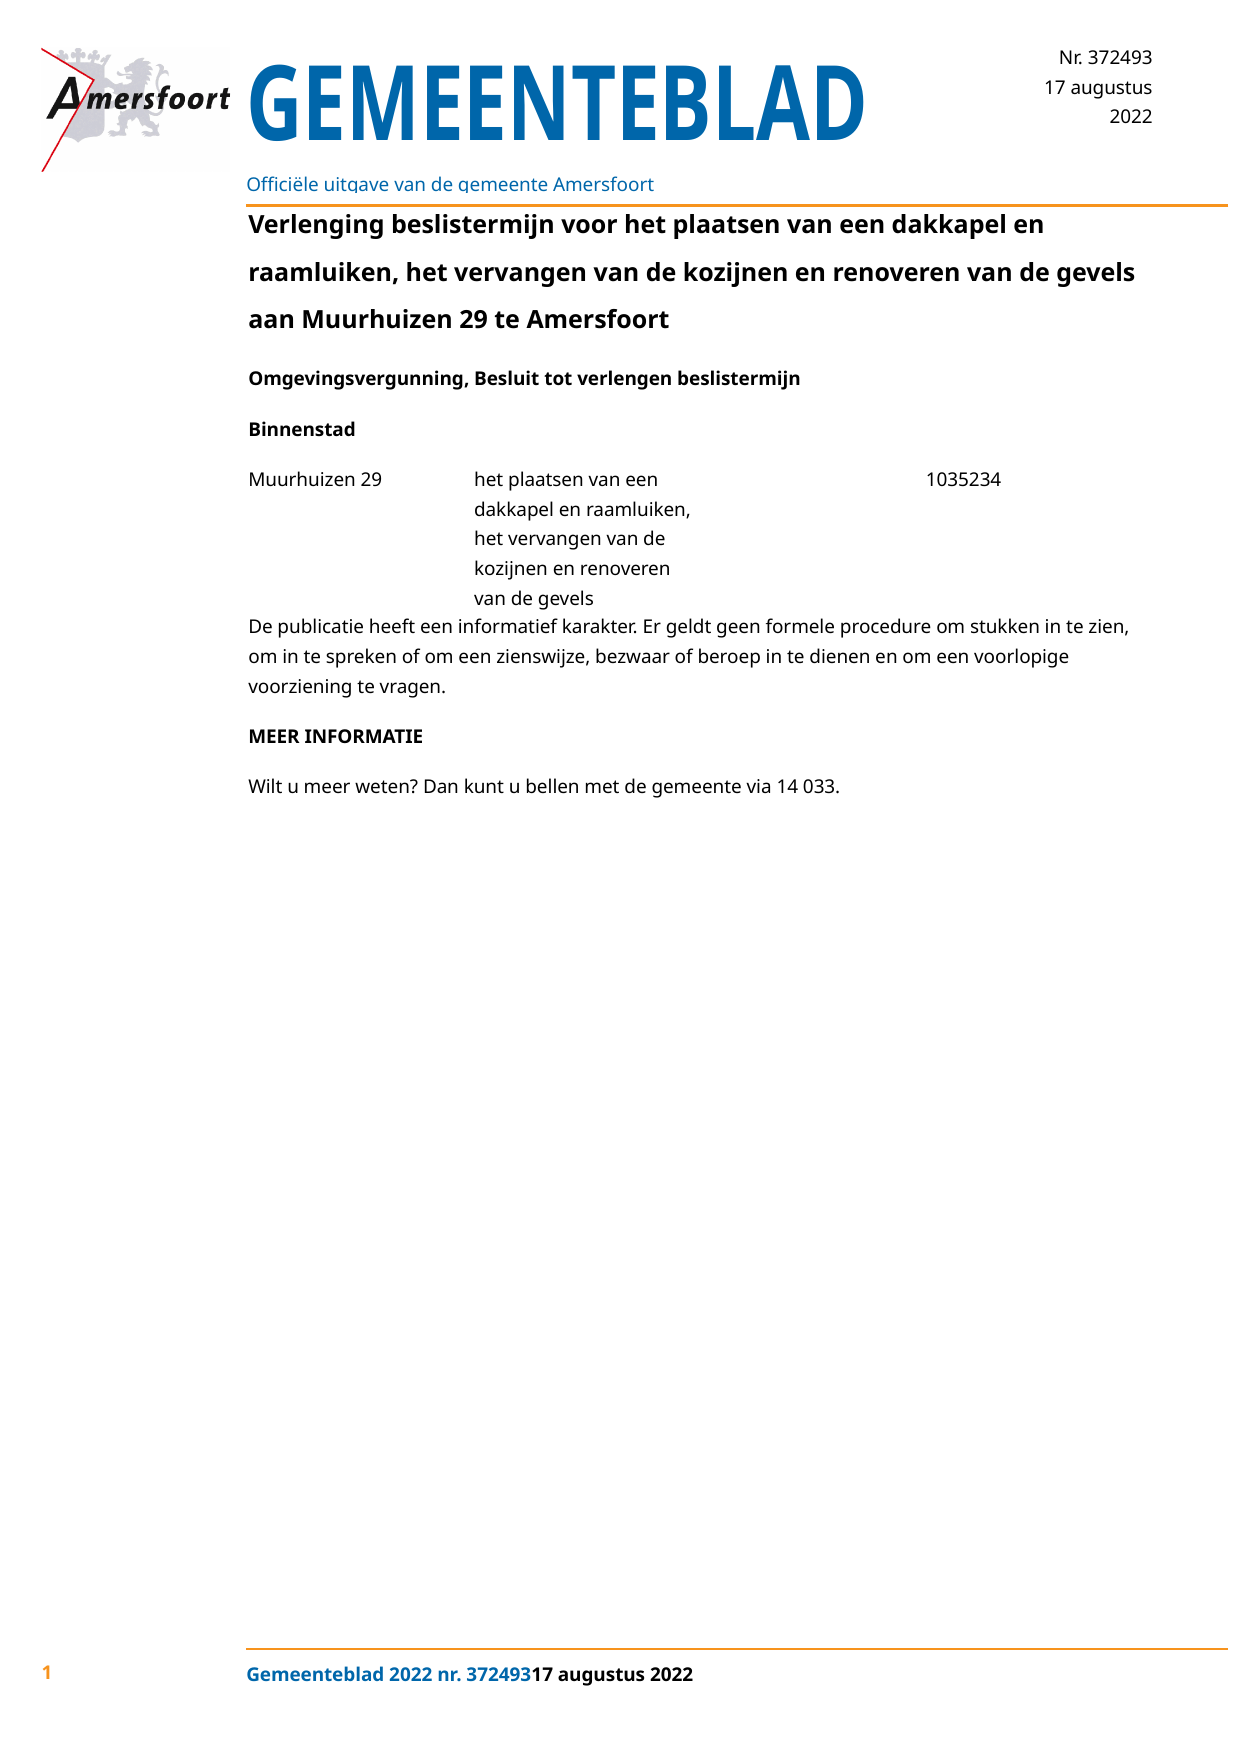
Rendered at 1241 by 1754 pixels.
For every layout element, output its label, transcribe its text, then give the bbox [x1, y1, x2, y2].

picture [41, 47, 231, 172]
text Wilt u meer weten? Dan kunt u bellen met de gemeente via 14 033. [248, 774, 1152, 799]
text MEER INFORMATIE [248, 723, 1152, 749]
text Binnenstad [248, 416, 1152, 442]
table_header het plaatsen van een dakkapel en raamluiken, het vervangen van de kozijnen en renoveren van de gevels [474, 466, 700, 611]
text Omgevingsvergunning, Besluit tot verlengen beslistermijn [248, 366, 1152, 391]
text De publicatie heeft een informatief karakter. Er geldt geen formele procedure om stukken in te zien, om in te spreken of om een zienswijze, bezwaar of beroep in te dienen en om een voorlopige voorziening te vragen. [248, 614, 1152, 699]
table_header [700, 466, 926, 611]
table_header 1035234 [926, 466, 1152, 611]
text Verlenging beslistermijn voor het plaatsen van een dakkapel en raamluiken, het vervangen van de kozijnen en renoveren van de gevels aan Muurhuizen 29 te Amersfoort [248, 207, 1152, 336]
table_header Muurhuizen 29 [248, 466, 474, 611]
